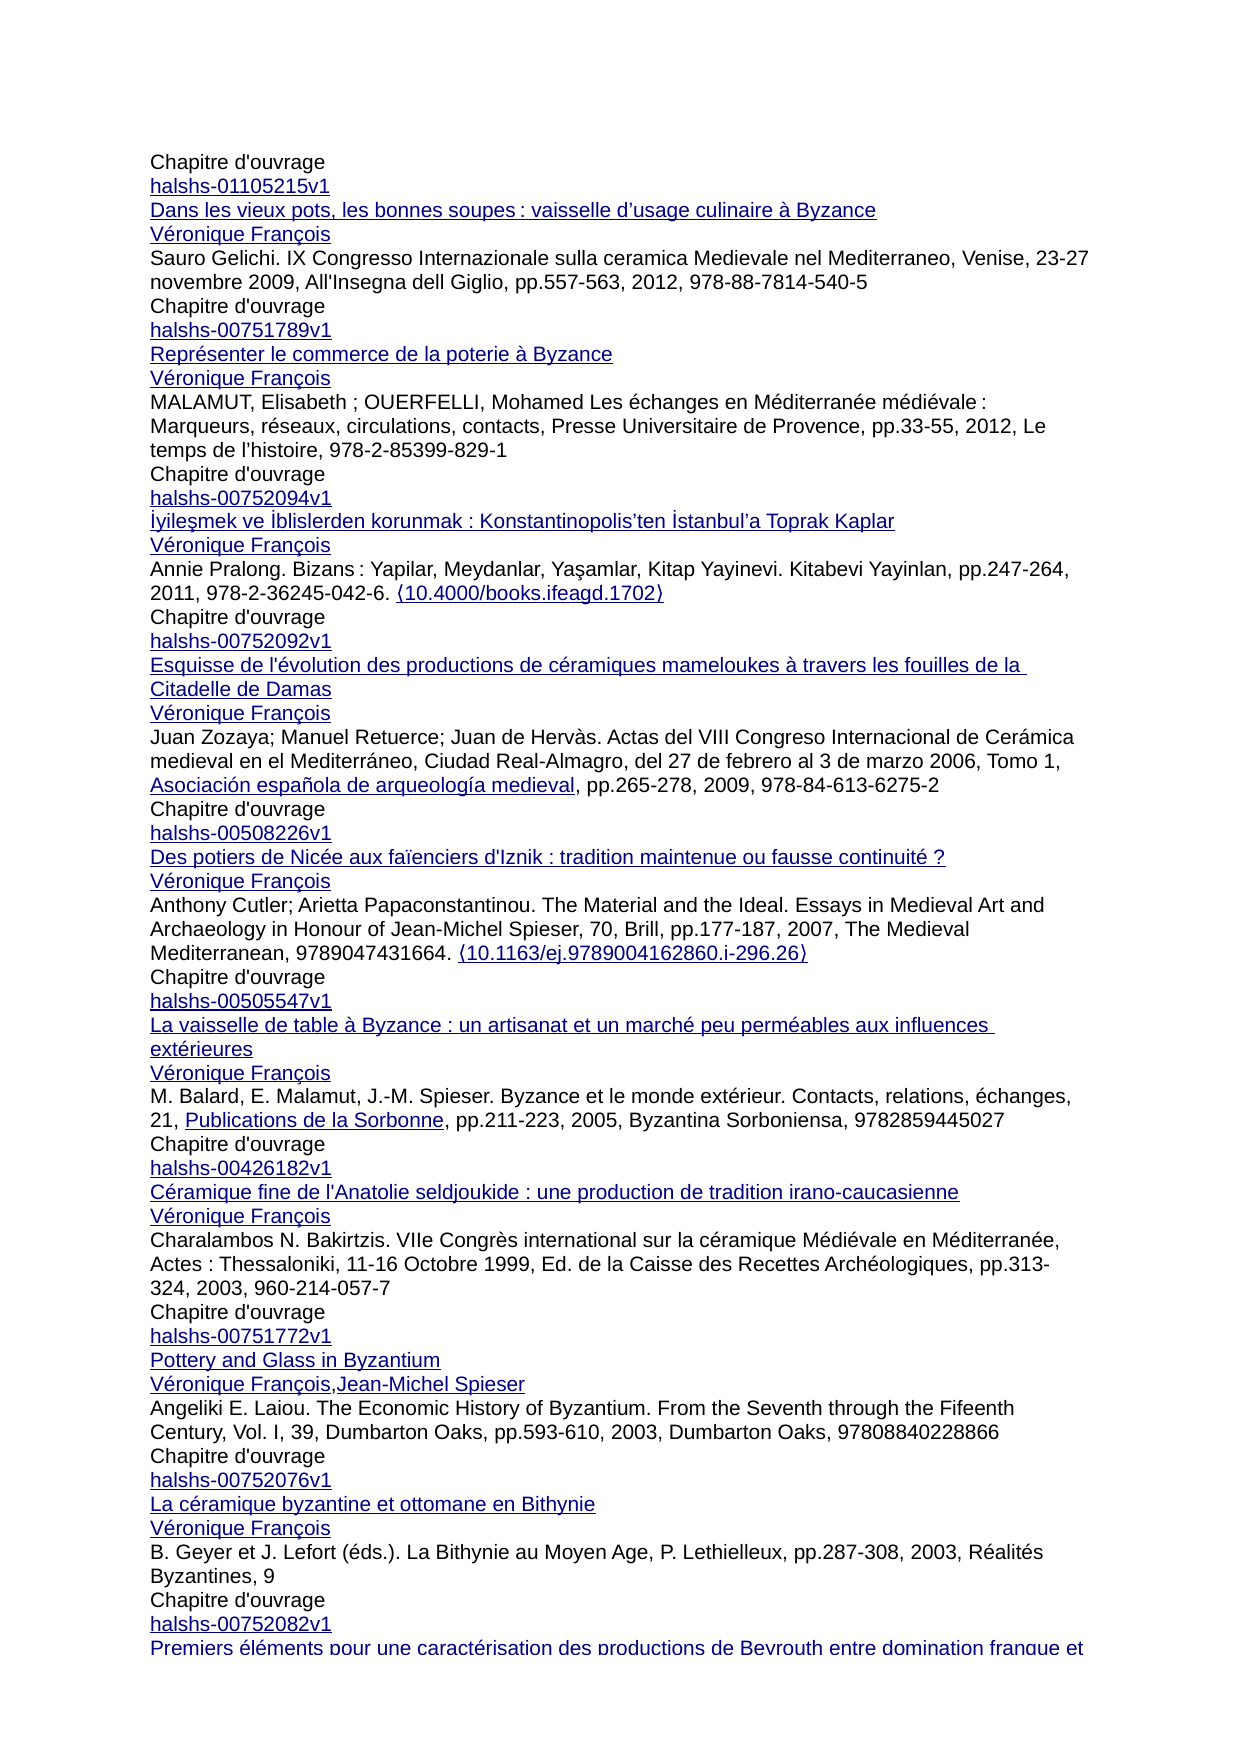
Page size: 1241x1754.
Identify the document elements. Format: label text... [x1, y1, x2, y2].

table_cell İyileşmek ve İblislerden korunmak : Konstantinopolis’ten İstanbul’a Toprak Kaplar Véronique François Annie Pralong. Bizans : Yapilar, Meydanlar, Yaşamlar, Kitap Yayinevi. Kitabevi Yayinlan, pp.247-264, 2011, 978-2-36245-042-6. ⟨10.4000/books.ifeagd.1702⟩ Chapitre d'ouvrage halshs-00752092v1 [150, 509, 1090, 653]
table_cell La céramique byzantine et ottomane en Bithynie Véronique François B. Geyer et J. Lefort (éds.). La Bithynie au Moyen Age, P. Lethielleux, pp.287-308, 2003, Réalités Byzantines, 9 Chapitre d'ouvrage halshs-00752082v1 [150, 1492, 1090, 1635]
table_cell Céramique fine de l'Anatolie seldjoukide : une production de tradition irano-caucasienne Véronique François Charalambos N. Bakirtzis. VIIe Congrès international sur la céramique Médiévale en Méditerranée, Actes : Thessaloniki, 11-16 Octobre 1999, Ed. de la Caisse des Recettes Archéologiques, pp.313-324, 2003, 960-214-057-7 Chapitre d'ouvrage halshs-00751772v1 [150, 1180, 1090, 1348]
table_cell La vaisselle de table à Byzance : un artisanat et un marché peu perméables aux influences extérieures Véronique François M. Balard, E. Malamut, J.-M. Spieser. Byzance et le monde extérieur. Contacts, relations, échanges, 21, Publications de la Sorbonne, pp.211-223, 2005, Byzantina Sorboniensa, 9782859445027 Chapitre d'ouvrage halshs-00426182v1 [150, 1013, 1090, 1180]
table_cell Pottery and Glass in Byzantium Véronique François,Jean-Michel Spieser Angeliki E. Laiou. The Economic History of Byzantium. From the Seventh through the Fifeenth Century, Vol. I, 39, Dumbarton Oaks, pp.593-610, 2003, Dumbarton Oaks, 97808840228866 Chapitre d'ouvrage halshs-00752076v1 [150, 1348, 1090, 1492]
table_cell Représenter le commerce de la poterie à Byzance Véronique François MALAMUT, Elisabeth ; OUERFELLI, Mohamed Les échanges en Méditerranée médiévale : Marqueurs, réseaux, circulations, contacts, Presse Universitaire de Provence, pp.33-55, 2012, Le temps de l’histoire, 978-2-85399-829-1 Chapitre d'ouvrage halshs-00752094v1 [150, 342, 1090, 509]
table_cell Premiers éléments pour une caractérisation des productions de Beyrouth entre domination franque et [150, 1635, 1090, 1655]
table_cell Esquisse de l'évolution des productions de céramiques mameloukes à travers les fouilles de la Citadelle de Damas Véronique François Juan Zozaya; Manuel Retuerce; Juan de Hervàs. Actas del VIII Congreso Internacional de Cerámica medieval en el Mediterráneo, Ciudad Real-Almagro, del 27 de febrero al 3 de marzo 2006, Tomo 1, Asociación española de arqueología medieval, pp.265-278, 2009, 978-84-613-6275-2 Chapitre d'ouvrage halshs-00508226v1 [150, 653, 1090, 845]
table_cell Des potiers de Nicée aux faïenciers d'Iznik : tradition maintenue ou fausse continuité ? Véronique François Anthony Cutler; Arietta Papaconstantinou. The Material and the Ideal. Essays in Medieval Art and Archaeology in Honour of Jean-Michel Spieser, 70, Brill, pp.177-187, 2007, The Medieval Mediterranean, 9789047431664. ⟨10.1163/ej.9789004162860.i-296.26⟩ Chapitre d'ouvrage halshs-00505547v1 [150, 845, 1090, 1012]
table_cell Dans les vieux pots, les bonnes soupes : vaisselle d’usage culinaire à Byzance Véronique François Sauro Gelichi. IX Congresso Internazionale sulla ceramica Medievale nel Mediterraneo, Venise, 23-27 novembre 2009, All'Insegna dell Giglio, pp.557-563, 2012, 978-88-7814-540-5 Chapitre d'ouvrage halshs-00751789v1 [150, 198, 1090, 342]
table_cell Chapitre d'ouvrage halshs-01105215v1 [150, 150, 1090, 198]
